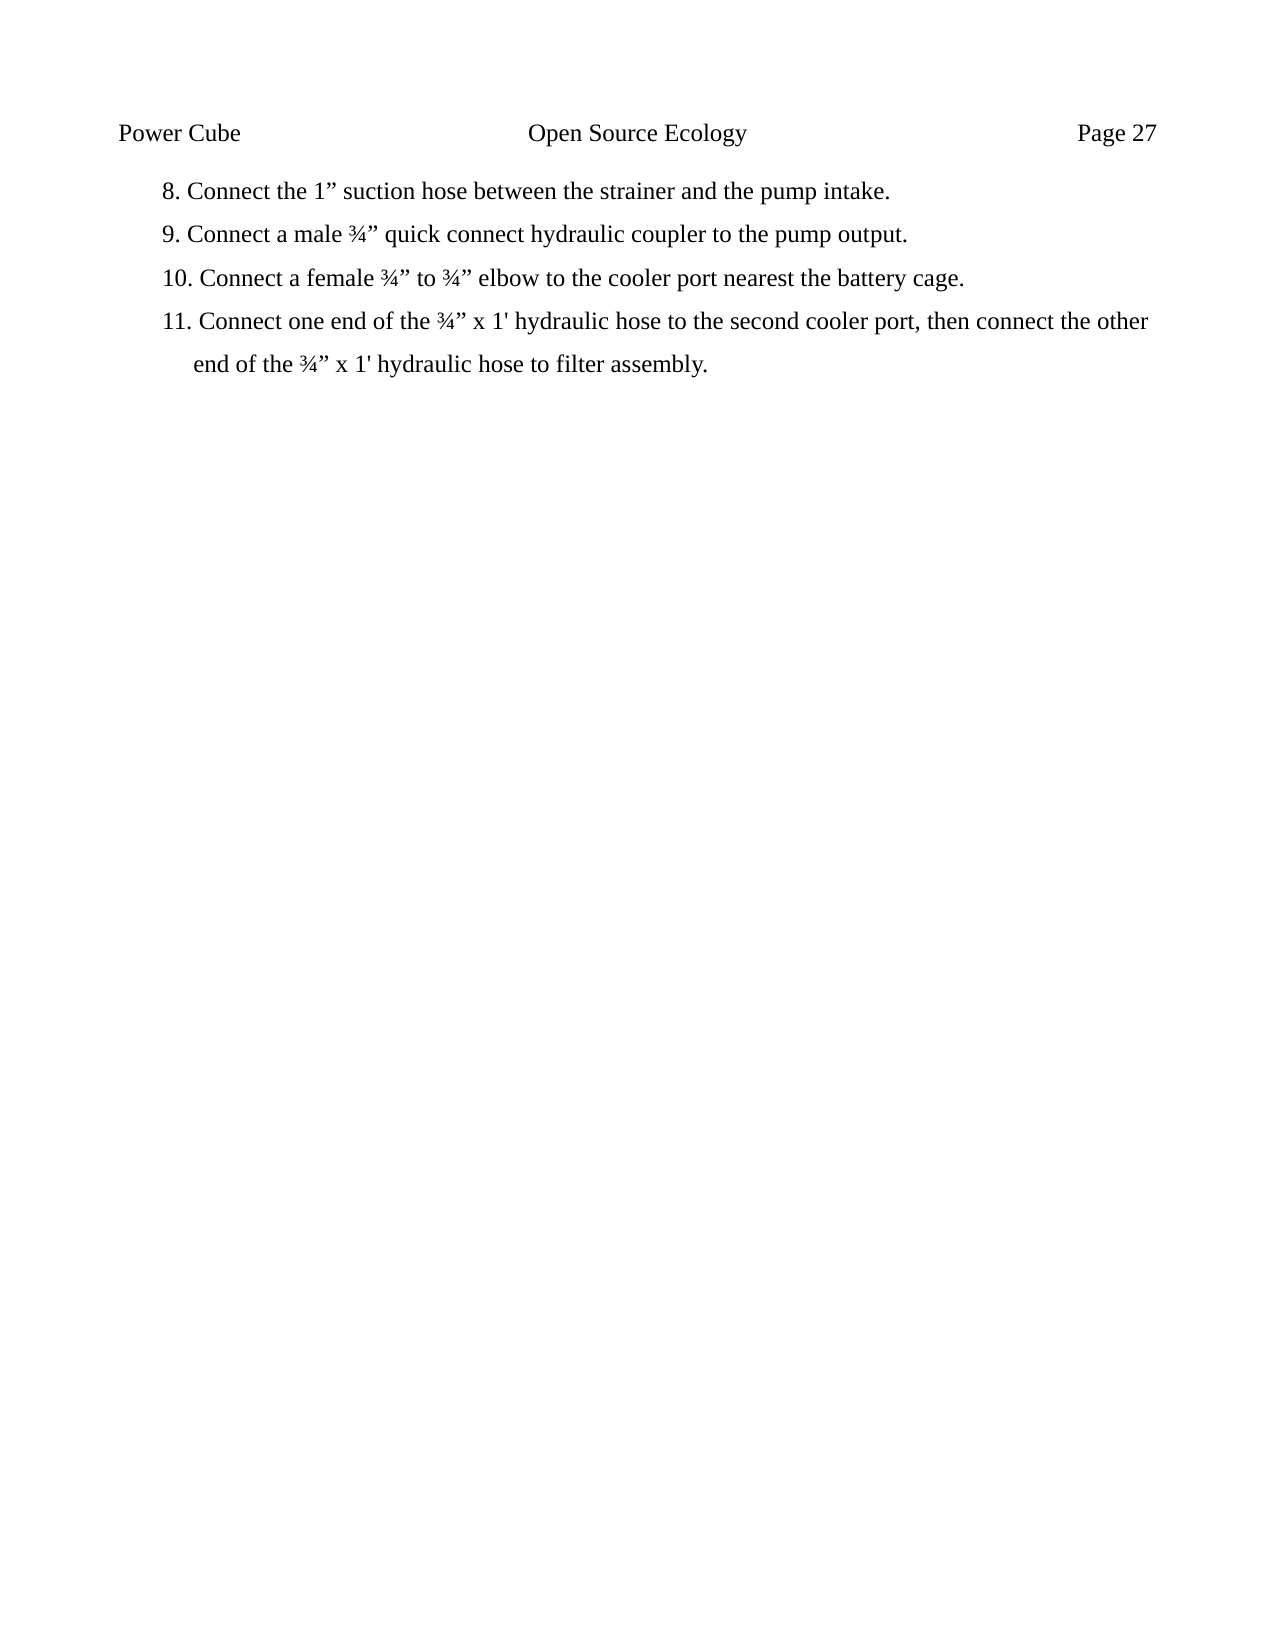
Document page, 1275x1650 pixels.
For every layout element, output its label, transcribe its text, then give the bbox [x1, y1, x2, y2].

list Connect one end of the ¾” x 1' hydraulic hose to the second cooler port, then connect the other end of the ¾” x 1' hydraulic hose to filter assembly. [156, 306, 1157, 378]
list Connect a female ¾” to ¾” elbow to the cooler port nearest the battery cage. [156, 263, 1157, 291]
list Connect a male ¾” quick connect hydraulic coupler to the pump output. [156, 219, 1157, 248]
list Connect the 1” suction hose between the strainer and the pump intake. [156, 176, 1157, 205]
